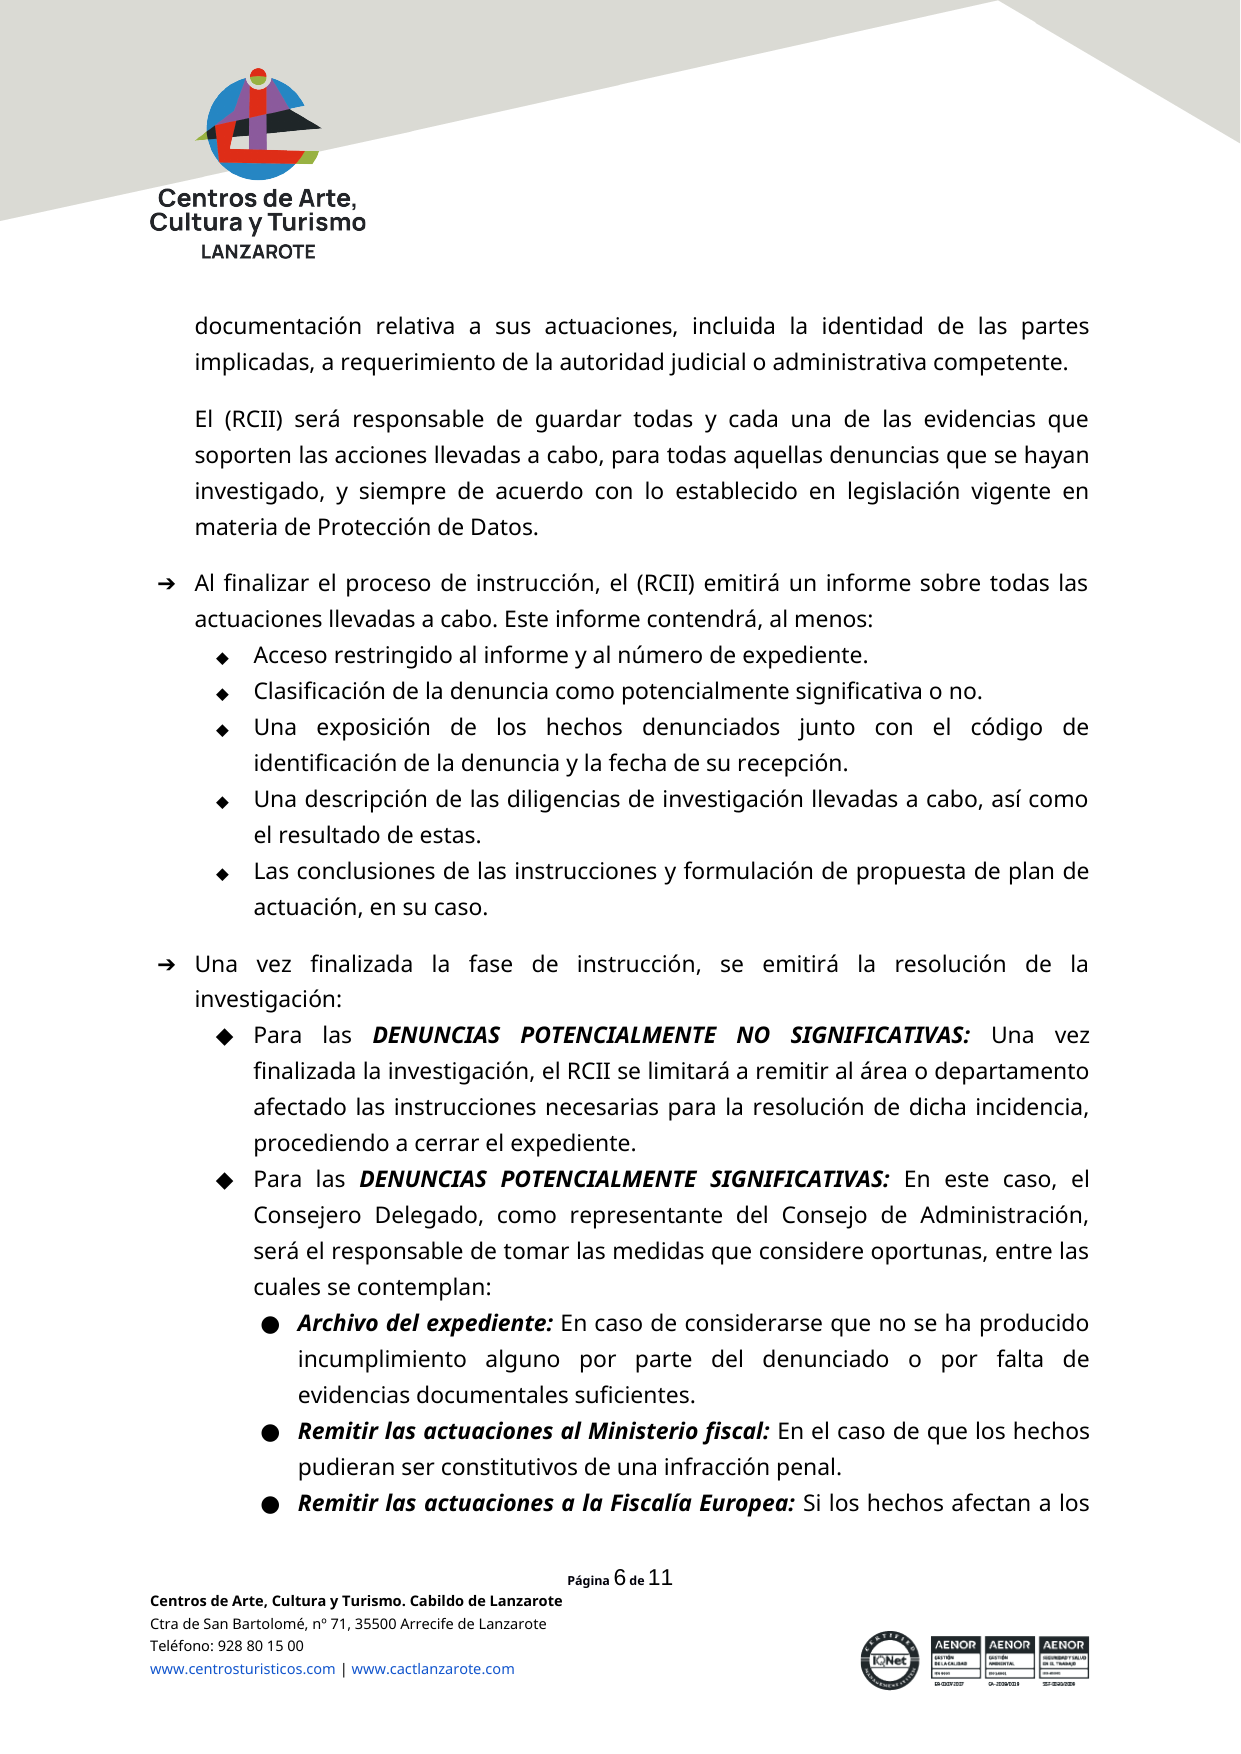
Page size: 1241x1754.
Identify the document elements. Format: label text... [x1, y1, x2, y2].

list Una vez finalizada la fase de instrucción, se emitirá la resolución de la investigación: [157, 947, 1090, 1015]
text documentación relativa a sus actuaciones, incluida la identidad de las partes implicadas, a requerimiento de la autoridad judicial o administrativa competente. [194, 310, 1090, 377]
list Para las DENUNCIAS POTENCIALMENTE SIGNIFICATIVAS: En este caso, el Consejero Delegado, como representante del Consejo de Administración, será el responsable de tomar las medidas que considere oportunas, entre las cuales se contemplan: [216, 1163, 1090, 1302]
list Al finalizar el proceso de instrucción, el (RCII) emitirá un informe sobre todas las actuaciones llevadas a cabo. Este informe contendrá, al menos: [157, 567, 1090, 634]
list Remitir las actuaciones al Ministerio fiscal: En el caso de que los hechos pudieran ser constitutivos de una infracción penal. [260, 1415, 1090, 1482]
list Remitir las actuaciones a la Fiscalía Europea: Si los hechos afectan a los [260, 1487, 1090, 1518]
list Archivo del expediente: En caso de considerarse que no se ha producido incumplimiento alguno por parte del denunciado o por falta de evidencias documentales suficientes. [260, 1307, 1090, 1410]
list Acceso restringido al informe y al número de expediente. [216, 639, 1090, 670]
list Las conclusiones de las instrucciones y formulación de propuesta de plan de actuación, en su caso. [216, 855, 1090, 922]
text El (RCII) será responsable de guardar todas y cada una de las evidencias que soporten las acciones llevadas a cabo, para todas aquellas denuncias que se hayan investigado, y siempre de acuerdo con lo establecido en legislación vigente en materia de Protección de Datos. [194, 403, 1090, 542]
picture [0, 0, 1241, 259]
list Una descripción de las diligencias de investigación llevadas a cabo, así como el resultado de estas. [216, 783, 1090, 850]
picture [860, 1631, 1090, 1691]
list Para las DENUNCIAS POTENCIALMENTE NO SIGNIFICATIVAS: Una vez finalizada la investigación, el RCII se limitará a remitir al área o departamento afectado las instrucciones necesarias para la resolución de dicha incidencia, procediendo a cerrar el expediente. [216, 1019, 1090, 1158]
list Una exposición de los hechos denunciados junto con el código de identificación de la denuncia y la fecha de su recepción. [216, 711, 1090, 778]
list Clasificación de la denuncia como potencialmente significativa o no. [216, 675, 1090, 706]
